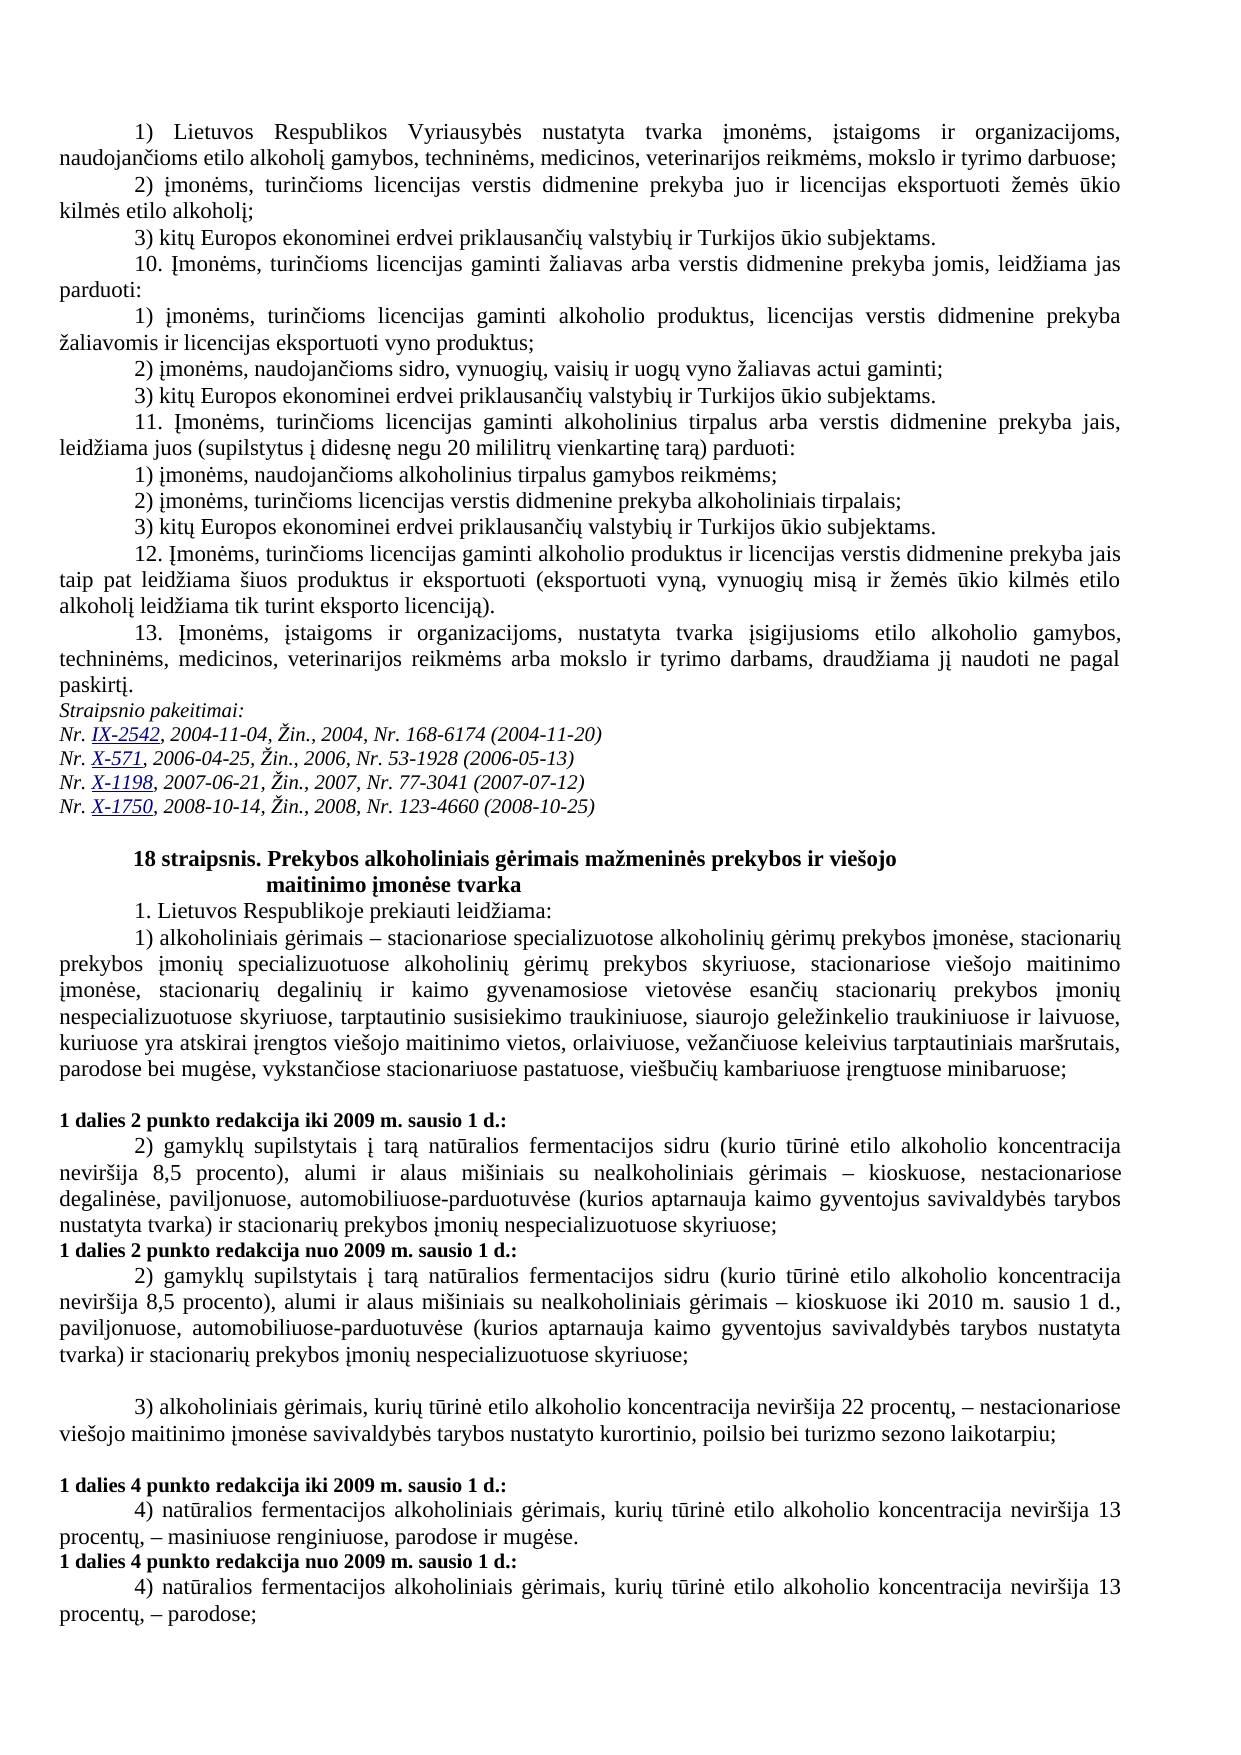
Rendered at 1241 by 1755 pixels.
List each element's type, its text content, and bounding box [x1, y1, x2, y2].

text 3) kitų Europos ekonominei erdvei priklausančių valstybių ir Turkijos ūkio subjektams. [59, 513, 1122, 540]
text Straipsnio pakeitimai: [59, 698, 1122, 722]
text Nr. X-1198, 2007-06-21, Žin., 2007, Nr. 77-3041 (2007-07-12) [59, 770, 1122, 794]
text Nr. IX-2542, 2004-11-04, Žin., 2004, Nr. 168-6174 (2004-11-20) [59, 722, 1122, 746]
text 1 dalies 4 punkto redakcija iki 2009 m. sausio 1 d.: [59, 1472, 1122, 1497]
text 1) įmonėms, naudojančioms alkoholinius tirpalus gamybos reikmėms; [59, 461, 1122, 487]
text 1 dalies 2 punkto redakcija nuo 2009 m. sausio 1 d.: [59, 1238, 1122, 1262]
text 1) įmonėms, turinčioms licencijas gaminti alkoholio produktus, licencijas verstis didmenine prekyba žaliavomis ir licencijas eksportuoti vyno produktus; [59, 303, 1122, 355]
text 1 dalies 4 punkto redakcija nuo 2009 m. sausio 1 d.: [59, 1549, 1122, 1573]
text 2) įmonėms, naudojančioms sidro, vynuogių, vaisių ir uogų vyno žaliavas actui gaminti; [59, 355, 1122, 382]
text 2) įmonėms, turinčioms licencijas verstis didmenine prekyba alkoholiniais tirpalais; [59, 487, 1122, 513]
text Nr. X-1750, 2008-10-14, Žin., 2008, Nr. 123-4660 (2008-10-25) [59, 794, 1122, 818]
text 11. Įmonėms, turinčioms licencijas gaminti alkoholinius tirpalus arba verstis didmenine prekyba jais, leidžiama juos (supilstytus į didesnę negu 20 mililitrų vienkartinę tarą) parduoti: [59, 408, 1122, 461]
text 4) natūralios fermentacijos alkoholiniais gėrimais, kurių tūrinė etilo alkoholio koncentracija neviršija 13 procentų, – parodose; [59, 1573, 1122, 1626]
text 2) gamyklų supilstytais į tarą natūralios fermentacijos sidru (kurio tūrinė etilo alkoholio koncentracija neviršija 8,5 procento), alumi ir alaus mišiniais su nealkoholiniais gėrimais – kioskuose iki 2010 m. sausio 1 d., paviljonuose, automobiliuose-parduotuvėse (kurios aptarnauja kaimo gyventojus savivaldybės tarybos nustatyta tvarka) ir stacionarių prekybos įmonių nespecializuotuose skyriuose; [59, 1262, 1122, 1367]
text 12. Įmonėms, turinčioms licencijas gaminti alkoholio produktus ir licencijas verstis didmenine prekyba jais taip pat leidžiama šiuos produktus ir eksportuoti (eksportuoti vyną, vynuogių misą ir žemės ūkio kilmės etilo alkoholį leidžiama tik turint eksporto licenciją). [59, 540, 1122, 619]
text 4) natūralios fermentacijos alkoholiniais gėrimais, kurių tūrinė etilo alkoholio koncentracija neviršija 13 procentų, – masiniuose renginiuose, parodose ir mugėse. [59, 1497, 1122, 1549]
text 3) kitų Europos ekonominei erdvei priklausančių valstybių ir Turkijos ūkio subjektams. [59, 223, 1122, 250]
text 18 straipsnis. Prekybos alkoholiniais gėrimais mažmeninės prekybos ir viešojo [59, 844, 1122, 871]
text 3) alkoholiniais gėrimais, kurių tūrinė etilo alkoholio koncentracija neviršija 22 procentų, – nestacionariose viešojo maitinimo įmonėse savivaldybės tarybos nustatyto kurortinio, poilsio bei turizmo sezono laikotarpiu; [59, 1393, 1122, 1446]
text 13. Įmonėms, įstaigoms ir organizacijoms, nustatyta tvarka įsigijusioms etilo alkoholio gamybos, techninėms, medicinos, veterinarijos reikmėms arba mokslo ir tyrimo darbams, draudžiama jį naudoti ne pagal paskirtį. [59, 619, 1122, 698]
text Nr. X-571, 2006-04-25, Žin., 2006, Nr. 53-1928 (2006-05-13) [59, 746, 1122, 770]
text 1. Lietuvos Respublikoje prekiauti leidžiama: [59, 897, 1122, 924]
text maitinimo įmonėse tvarka [59, 871, 1122, 897]
text 2) įmonėms, turinčioms licencijas verstis didmenine prekyba juo ir licencijas eksportuoti žemės ūkio kilmės etilo alkoholį; [59, 171, 1122, 223]
text 1 dalies 2 punkto redakcija iki 2009 m. sausio 1 d.: [59, 1108, 1122, 1132]
text 1) alkoholiniais gėrimais – stacionariose specializuotose alkoholinių gėrimų prekybos įmonėse, stacionarių prekybos įmonių specializuotuose alkoholinių gėrimų prekybos skyriuose, stacionariose viešojo maitinimo įmonėse, stacionarių degalinių ir kaimo gyvenamosiose vietovėse esančių stacionarių prekybos įmonių nespecializuotuose skyriuose, tarptautinio susisiekimo traukiniuose, siaurojo geležinkelio traukiniuose ir laivuose, kuriuose yra atskirai įrengtos viešojo maitinimo vietos, orlaiviuose, vežančiuose keleivius tarptautiniais maršrutais, parodose bei mugėse, vykstančiose stacionariuose pastatuose, viešbučių kambariuose įrengtuose minibaruose; [59, 924, 1122, 1082]
text 2) gamyklų supilstytais į tarą natūralios fermentacijos sidru (kurio tūrinė etilo alkoholio koncentracija neviršija 8,5 procento), alumi ir alaus mišiniais su nealkoholiniais gėrimais – kioskuose, nestacionariose degalinėse, paviljonuose, automobiliuose-parduotuvėse (kurios aptarnauja kaimo gyventojus savivaldybės tarybos nustatyta tvarka) ir stacionarių prekybos įmonių nespecializuotuose skyriuose; [59, 1132, 1122, 1238]
text 1) Lietuvos Respublikos Vyriausybės nustatyta tvarka įmonėms, įstaigoms ir organizacijoms, naudojančioms etilo alkoholį gamybos, techninėms, medicinos, veterinarijos reikmėms, mokslo ir tyrimo darbuose; [59, 118, 1122, 171]
text 10. Įmonėms, turinčioms licencijas gaminti žaliavas arba verstis didmenine prekyba jomis, leidžiama jas parduoti: [59, 250, 1122, 303]
text 3) kitų Europos ekonominei erdvei priklausančių valstybių ir Turkijos ūkio subjektams. [59, 382, 1122, 408]
